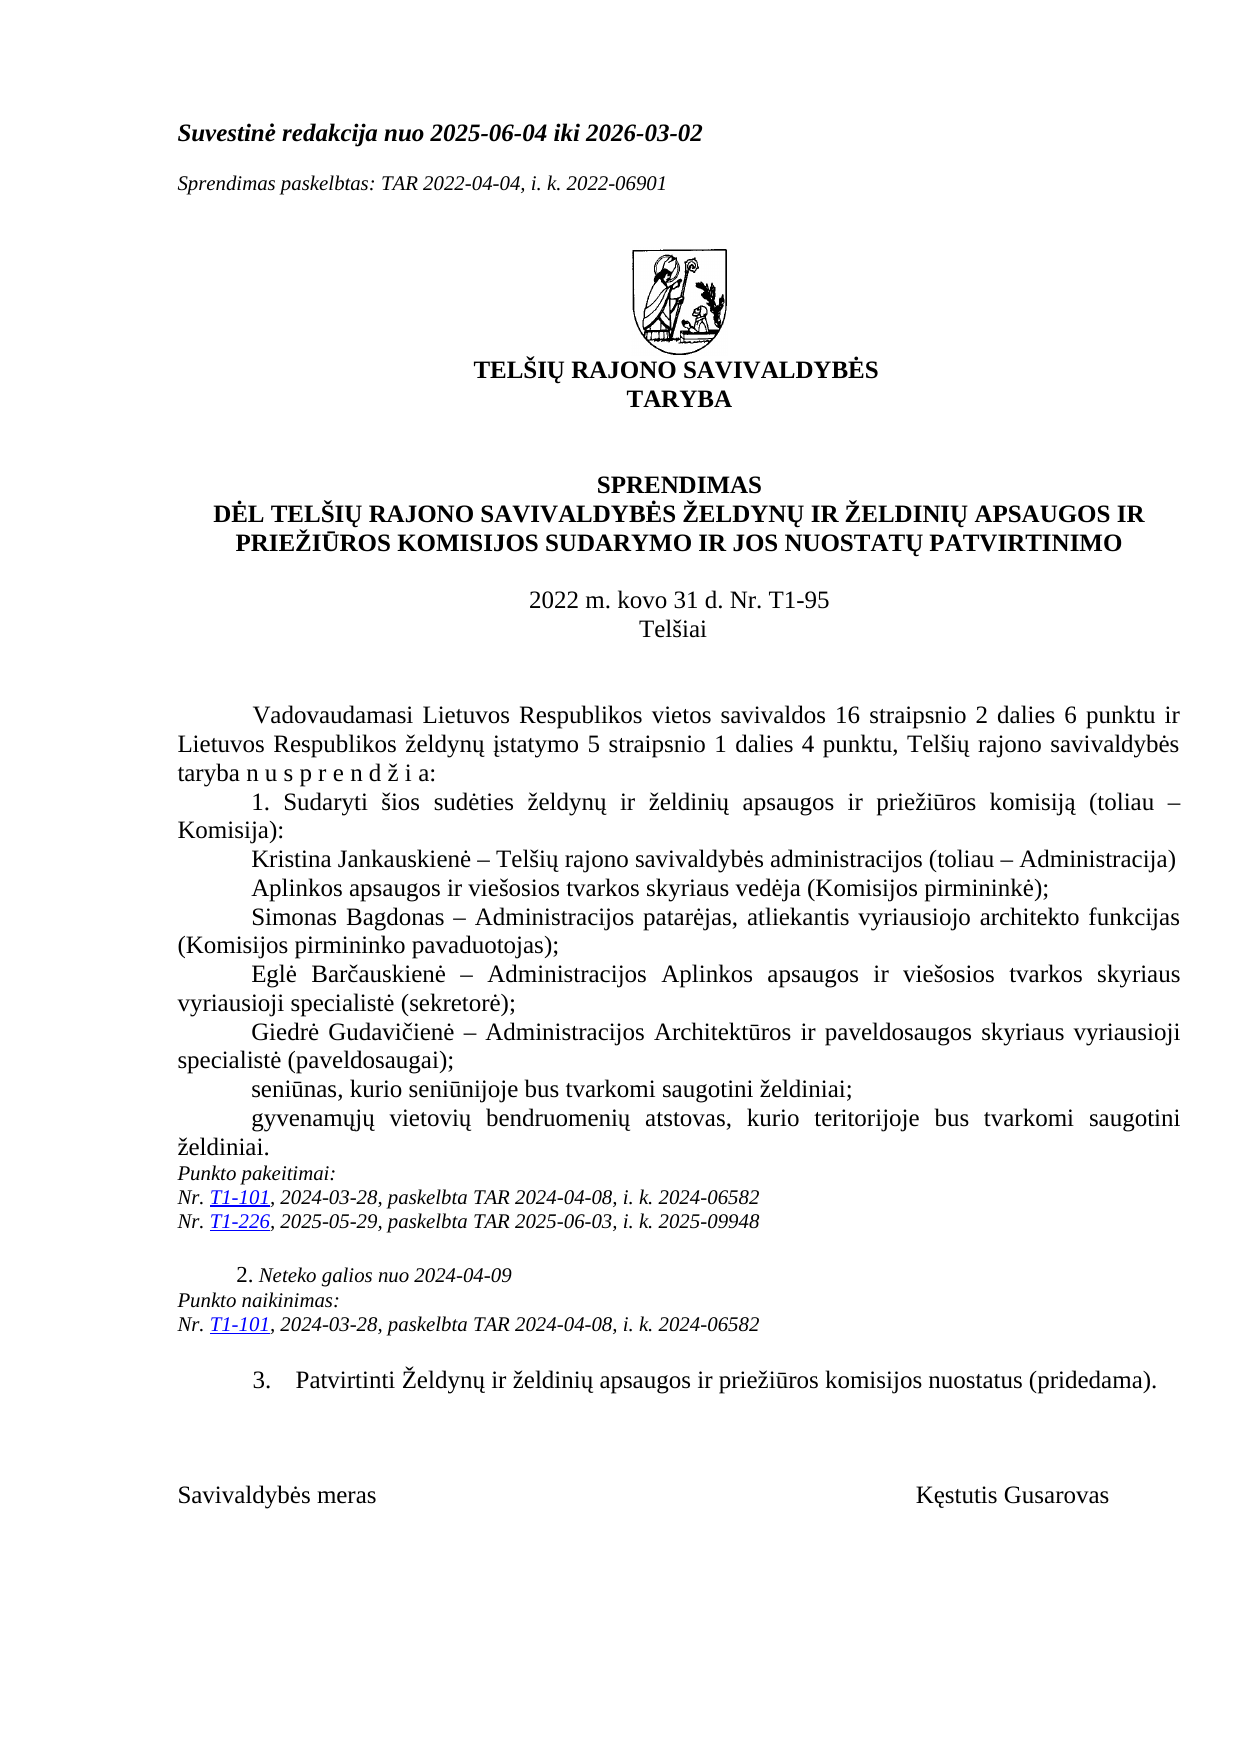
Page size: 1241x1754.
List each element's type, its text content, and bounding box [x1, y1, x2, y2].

text 3. Patvirtinti Želdynų ir želdinių apsaugos ir priežiūros komisijos nuostatus (pridedama). [177, 1365, 1181, 1393]
text Eglė Barčauskienė – Administracijos Aplinkos apsaugos ir viešosios tvarkos skyriaus vyriausioji specialistė (sekretorė); [177, 959, 1181, 1017]
text 1. Sudaryti šios sudėties želdynų ir želdinių apsaugos ir priežiūros komisiją (toliau – Komisija): [177, 787, 1181, 844]
text TARYBA [177, 384, 1181, 413]
text Nr. T1-226, 2025-05-29, paskelbta TAR 2025-06-03, i. k. 2025-09948 [177, 1209, 1181, 1233]
text seniūnas, kurio seniūnijoje bus tvarkomi saugotini želdiniai; [177, 1074, 1181, 1103]
text TELŠIŲ RAJONO SAVIVALDYBĖS [177, 356, 1181, 384]
text 2022 m. kovo 31 d. Nr. T1-95 [177, 586, 1181, 614]
text Suvestinė redakcija nuo 2025-06-04 iki 2026-03-02 [177, 118, 1181, 147]
text Punkto pakeitimai: [177, 1161, 1181, 1185]
text Punkto naikinimas: [177, 1288, 1181, 1312]
text Sprendimas paskelbtas: TAR 2022-04-04, i. k. 2022-06901 [177, 171, 1181, 195]
text Nr. T1-101, 2024-03-28, paskelbta TAR 2024-04-08, i. k. 2024-06582 [177, 1312, 1181, 1336]
text Simonas Bagdonas – Administracijos patarėjas, atliekantis vyriausiojo architekto funkcijas (Komisijos pirmininko pavaduotojas); [177, 902, 1181, 959]
text Kristina Jankauskienė – Telšių rajono savivaldybės administracijos (toliau – Administracija) [177, 844, 1181, 873]
text DĖL TELŠIŲ RAJONO SAVIVALDYBĖS ŽELDYNŲ IR ŽELDINIŲ APSAUGOS IR PRIEŽIŪROS KOMISIJOS SUDARYMO IR JOS NUOSTATŲ PATVIRTINIMO [177, 499, 1181, 557]
text gyvenamųjų vietovių bendruomenių atstovas, kurio teritorijoje bus tvarkomi saugotini želdiniai. [177, 1103, 1181, 1161]
text Savivaldybės meras Kęstutis Gusarovas [177, 1480, 1181, 1508]
text Aplinkos apsaugos ir viešosios tvarkos skyriaus vedėja (Komisijos pirmininkė); [177, 873, 1181, 902]
text Telšiai [177, 614, 1181, 643]
text Giedrė Gudavičienė – Administracijos Architektūros ir paveldosaugos skyriaus vyriausioji specialistė (paveldosaugai); [177, 1017, 1181, 1074]
text Vadovaudamasi Lietuvos Respublikos vietos savivaldos 16 straipsnio 2 dalies 6 punktu ir Lietuvos Respublikos želdynų įstatymo 5 straipsnio 1 dalies 4 punktu, Telšių rajono savivaldybės taryba nusprendžia: [177, 701, 1181, 787]
text 2. Neteko galios nuo 2024-04-09 [177, 1262, 1181, 1288]
text Nr. T1-101, 2024-03-28, paskelbta TAR 2024-04-08, i. k. 2024-06582 [177, 1185, 1181, 1209]
text SPRENDIMAS [177, 471, 1181, 499]
